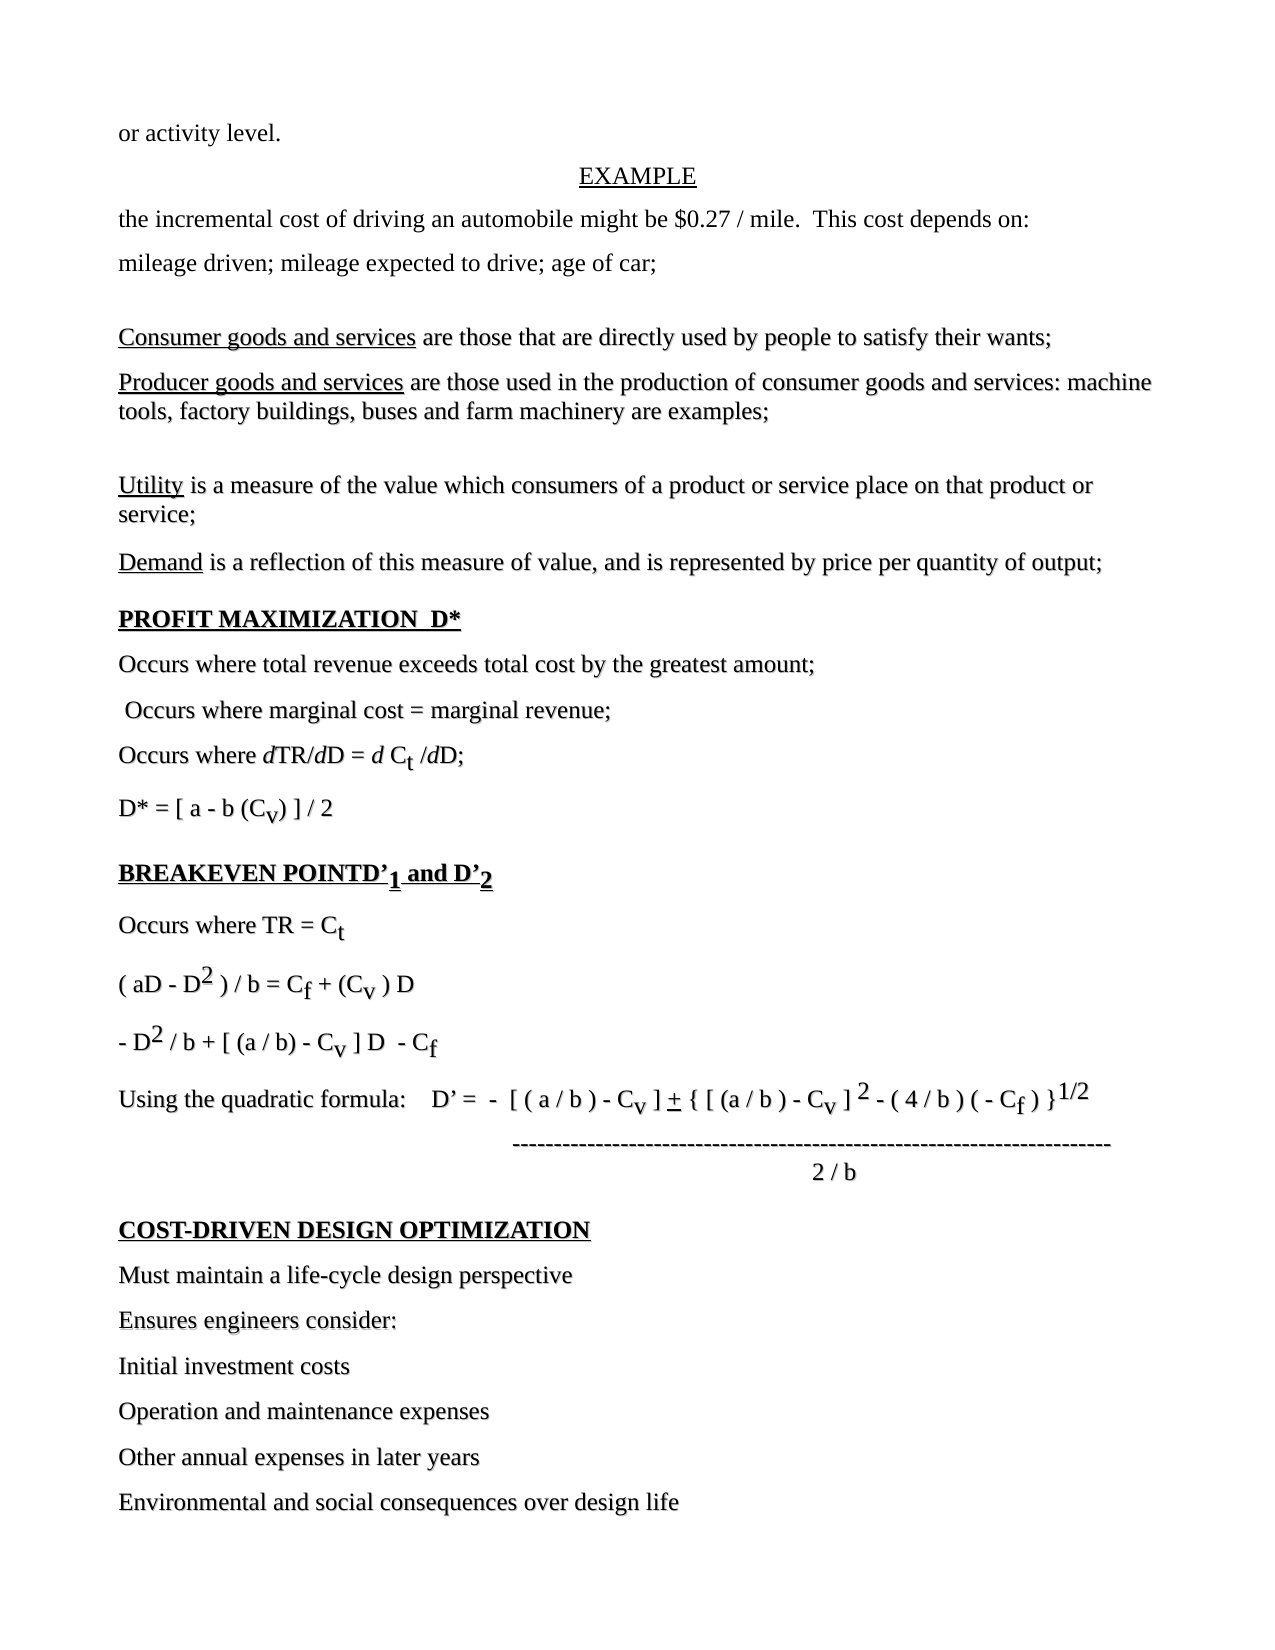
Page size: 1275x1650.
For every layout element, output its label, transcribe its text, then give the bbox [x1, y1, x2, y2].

text Occurs where total revenue exceeds total cost by the greatest amount; [118, 649, 1157, 678]
text COST-DRIVEN DESIGN OPTIMIZATION [118, 1215, 1157, 1243]
text - D2 / b + [ (a / b) - Cv ] D - Cf [118, 1019, 1157, 1063]
text Initial investment costs [118, 1351, 1157, 1380]
text Demand is a reflection of this measure of value, and is represented by price per quantity of output; [118, 547, 1157, 575]
text EXAMPLE [118, 161, 1157, 190]
text mileage driven; mileage expected to drive; age of car; [118, 248, 1157, 277]
text ( aD - D2 ) / b = Cf + (Cv ) D [118, 961, 1157, 1004]
text Utility is a measure of the value which consumers of a product or service place on that product or service; [118, 470, 1157, 528]
text Environmental and social consequences over design life [118, 1487, 1157, 1516]
text Ensures engineers consider: [118, 1306, 1157, 1334]
text Using the quadratic formula: D’ = - [ ( a / b ) - Cv ] + { [ (a / b ) - Cv ] 2 - ( 4 / b ) ( - Cf ) }1/2 ------------------------------------------------------------------------ 2 / b [118, 1076, 1157, 1186]
text Occurs where marginal cost = marginal revenue; [118, 695, 1157, 724]
text Producer goods and services are those used in the production of consumer goods and services: machine tools, factory buildings, buses and farm machinery are examples; [118, 367, 1157, 425]
text Operation and maintenance expenses [118, 1396, 1157, 1425]
text Other annual expenses in later years [118, 1442, 1157, 1471]
text Consumer goods and services are those that are directly used by people to satisfy their wants; [118, 322, 1157, 351]
text Occurs where dTR/dD = d Ct /dD; [118, 740, 1157, 776]
text the incremental cost of driving an automobile might be $0.27 / mile. This cost depends on: [118, 204, 1157, 233]
text Occurs where TR = Ct [118, 910, 1157, 946]
text D* = [ a - b (Cv) ] / 2 [118, 793, 1157, 829]
text or activity level. [118, 118, 1157, 147]
text PROFIT MAXIMIZATION D* [118, 604, 1157, 633]
text Must maintain a life-cycle design perspective [118, 1260, 1157, 1289]
text BREAKEVEN POINTD’1 and D’2 [118, 858, 1157, 893]
